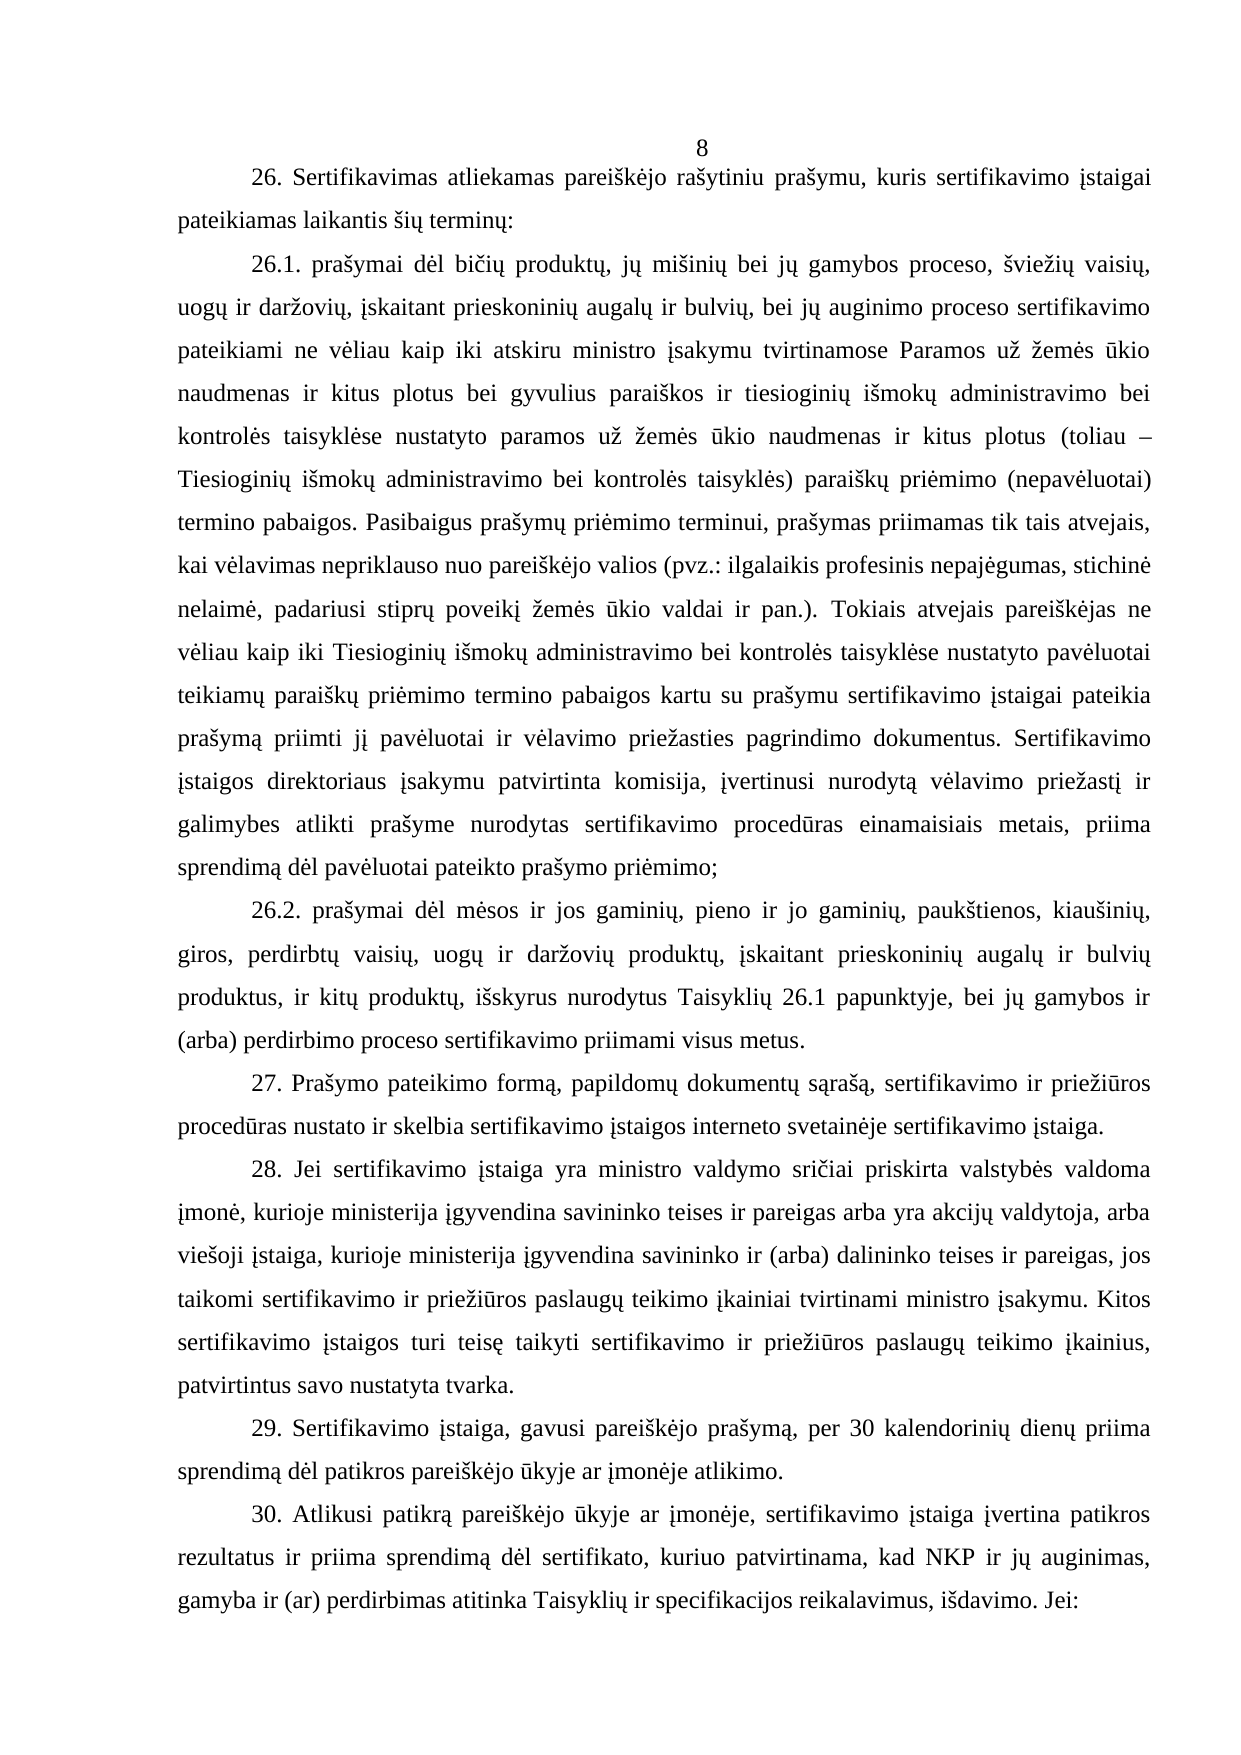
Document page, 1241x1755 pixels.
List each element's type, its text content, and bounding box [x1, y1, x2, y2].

text 27. Prašymo pateikimo formą, papildomų dokumentų sąrašą, sertifikavimo ir priežiūros procedūras nustato ir skelbia sertifikavimo įstaigos interneto svetainėje sertifikavimo įstaiga. [177, 1068, 1152, 1140]
text 26.2. prašymai dėl mėsos ir jos gaminių, pieno ir jo gaminių, paukštienos, kiaušinių, giros, perdirbtų vaisių, uogų ir daržovių produktų, įskaitant prieskoninių augalų ir bulvių produktus, ir kitų produktų, išskyrus nurodytus Taisyklių 26.1 papunktyje, bei jų gamybos ir (arba) perdirbimo proceso sertifikavimo priimami visus metus. [177, 896, 1152, 1054]
text 26.1. prašymai dėl bičių produktų, jų mišinių bei jų gamybos proceso, šviežių vaisių, uogų ir daržovių, įskaitant prieskoninių augalų ir bulvių, bei jų auginimo proceso sertifikavimo pateikiami ne vėliau kaip iki atskiru ministro įsakymu tvirtinamose Paramos už žemės ūkio naudmenas ir kitus plotus bei gyvulius paraiškos ir tiesioginių išmokų administravimo bei kontrolės taisyklėse nustatyto paramos už žemės ūkio naudmenas ir kitus plotus (toliau – Tiesioginių išmokų administravimo bei kontrolės taisyklės) paraiškų priėmimo (nepavėluotai) termino pabaigos. Pasibaigus prašymų priėmimo terminui, prašymas priimamas tik tais atvejais, kai vėlavimas nepriklauso nuo pareiškėjo valios (pvz.: ilgalaikis profesinis nepajėgumas, stichinė nelaimė, padariusi stiprų poveikį žemės ūkio valdai ir pan.). Tokiais atvejais pareiškėjas ne vėliau kaip iki Tiesioginių išmokų administravimo bei kontrolės taisyklėse nustatyto pavėluotai teikiamų paraiškų priėmimo termino pabaigos kartu su prašymu sertifikavimo įstaigai pateikia prašymą priimti jį pavėluotai ir vėlavimo priežasties pagrindimo dokumentus. Sertifikavimo įstaigos direktoriaus įsakymu patvirtinta komisija, įvertinusi nurodytą vėlavimo priežastį ir galimybes atlikti prašyme nurodytas sertifikavimo procedūras einamaisiais metais, priima sprendimą dėl pavėluotai pateikto prašymo priėmimo; [177, 249, 1152, 881]
text 29. Sertifikavimo įstaiga, gavusi pareiškėjo prašymą, per 30 kalendorinių dienų priima sprendimą dėl patikros pareiškėjo ūkyje ar įmonėje atlikimo. [177, 1413, 1152, 1485]
text 28. Jei sertifikavimo įstaiga yra ministro valdymo sričiai priskirta valstybės valdoma įmonė, kurioje ministerija įgyvendina savininko teises ir pareigas arba yra akcijų valdytoja, arba viešoji įstaiga, kurioje ministerija įgyvendina savininko ir (arba) dalininko teises ir pareigas, jos taikomi sertifikavimo ir priežiūros paslaugų teikimo įkainiai tvirtinami ministro įsakymu. Kitos sertifikavimo įstaigos turi teisę taikyti sertifikavimo ir priežiūros paslaugų teikimo įkainius, patvirtintus savo nustatyta tvarka. [177, 1154, 1152, 1399]
text 26. Sertifikavimas atliekamas pareiškėjo rašytiniu prašymu, kuris sertifikavimo įstaigai pateikiamas laikantis šių terminų: [177, 162, 1152, 234]
text 30. Atlikusi patikrą pareiškėjo ūkyje ar įmonėje, sertifikavimo įstaiga įvertina patikros rezultatus ir priima sprendimą dėl sertifikato, kuriuo patvirtinama, kad NKP ir jų auginimas, gamyba ir (ar) perdirbimas atitinka Taisyklių ir specifikacijos reikalavimus, išdavimo. Jei: [177, 1499, 1152, 1614]
